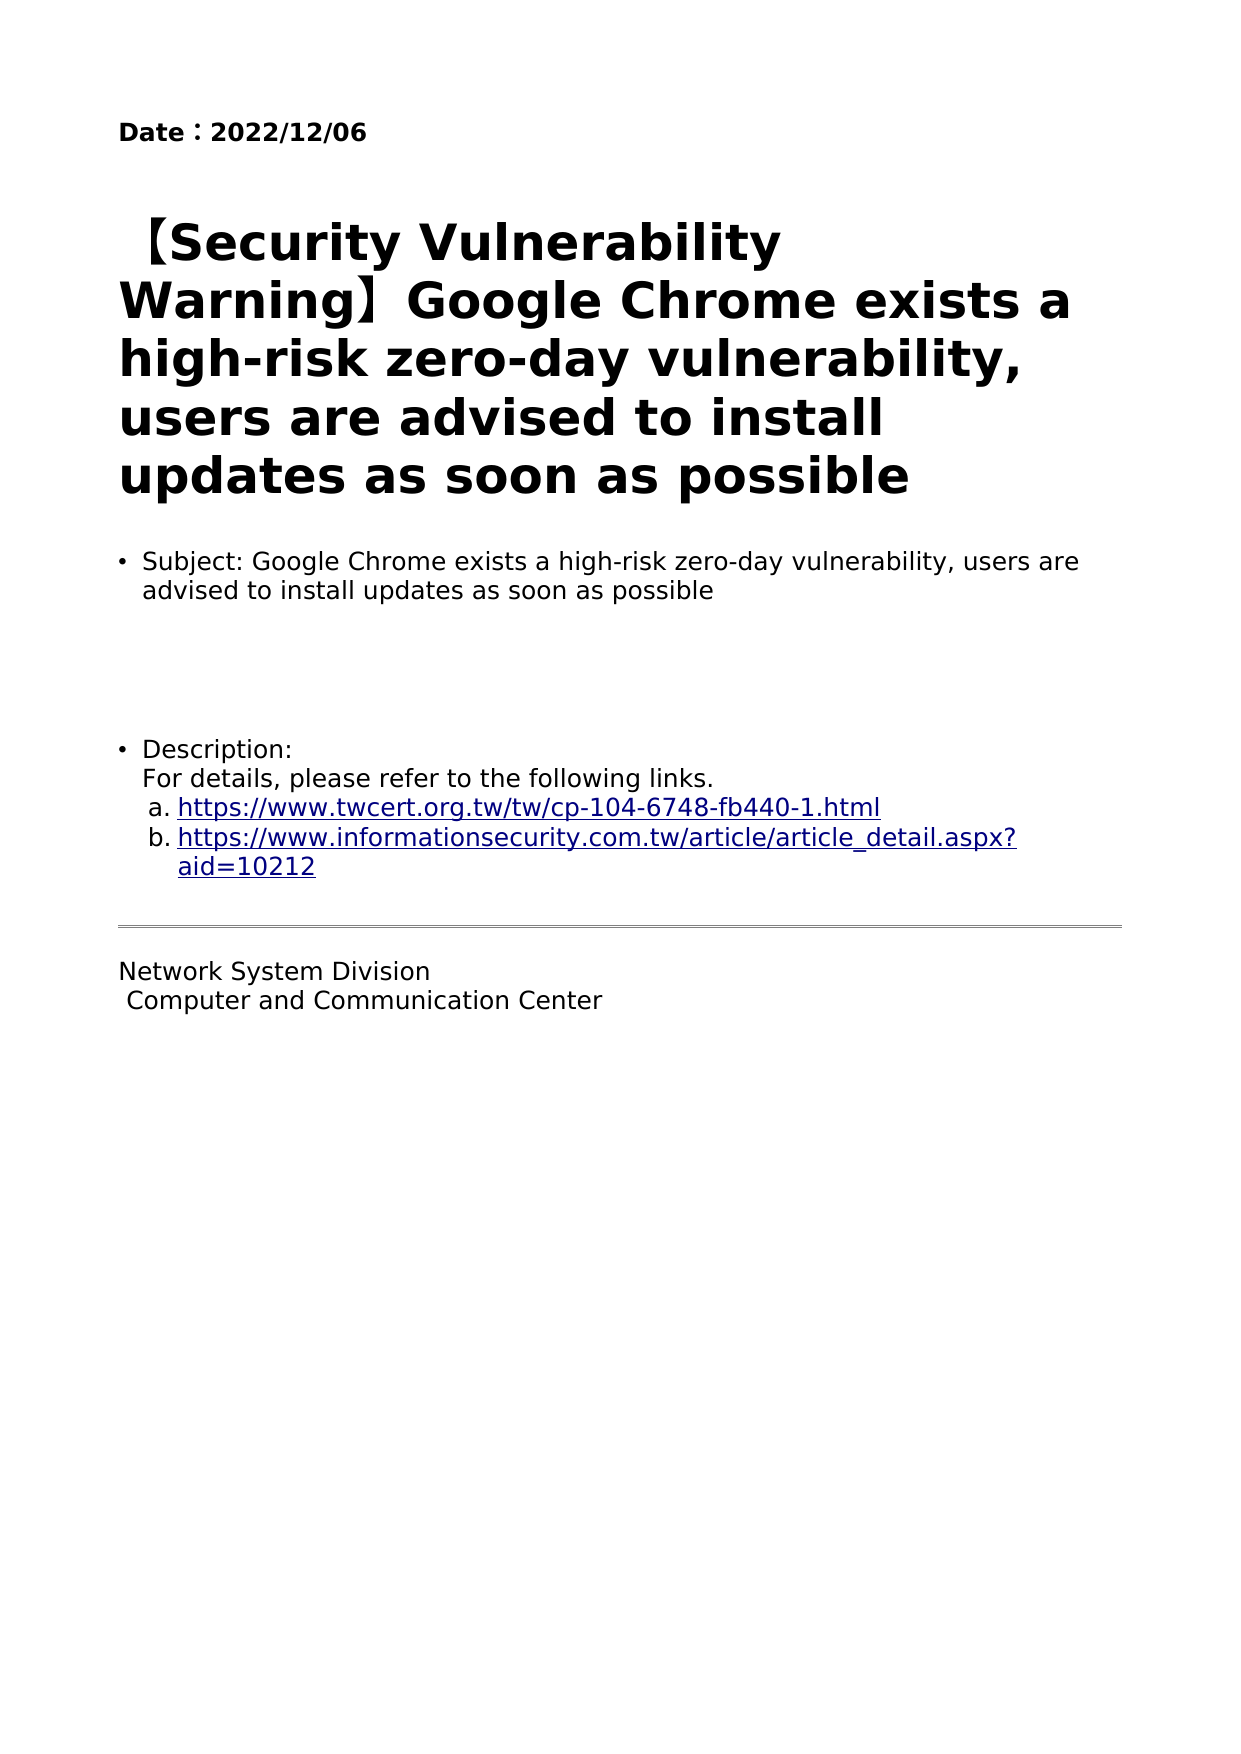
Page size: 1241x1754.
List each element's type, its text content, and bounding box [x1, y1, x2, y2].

list https://www.informationsecurity.com.tw/article/article_detail.aspx?aid=10212 [148, 823, 1122, 881]
list Subject: Google Chrome exists a high-risk zero-day vulnerability, users are advised to install updates as soon as possible [118, 547, 1122, 605]
text Date：2022/12/06 [118, 118, 1122, 176]
subtitle 【Security Vulnerability Warning】Google Chrome exists a high-risk zero-day vulnerability, users are advised to install updates as soon as possible [118, 214, 1122, 505]
list Description: For details, please refer to the following links. [118, 735, 1122, 793]
list https://www.twcert.org.tw/tw/cp-104-6748-fb440-1.html [148, 793, 1122, 823]
text Network System Division Computer and Communication Center [118, 957, 1122, 1015]
